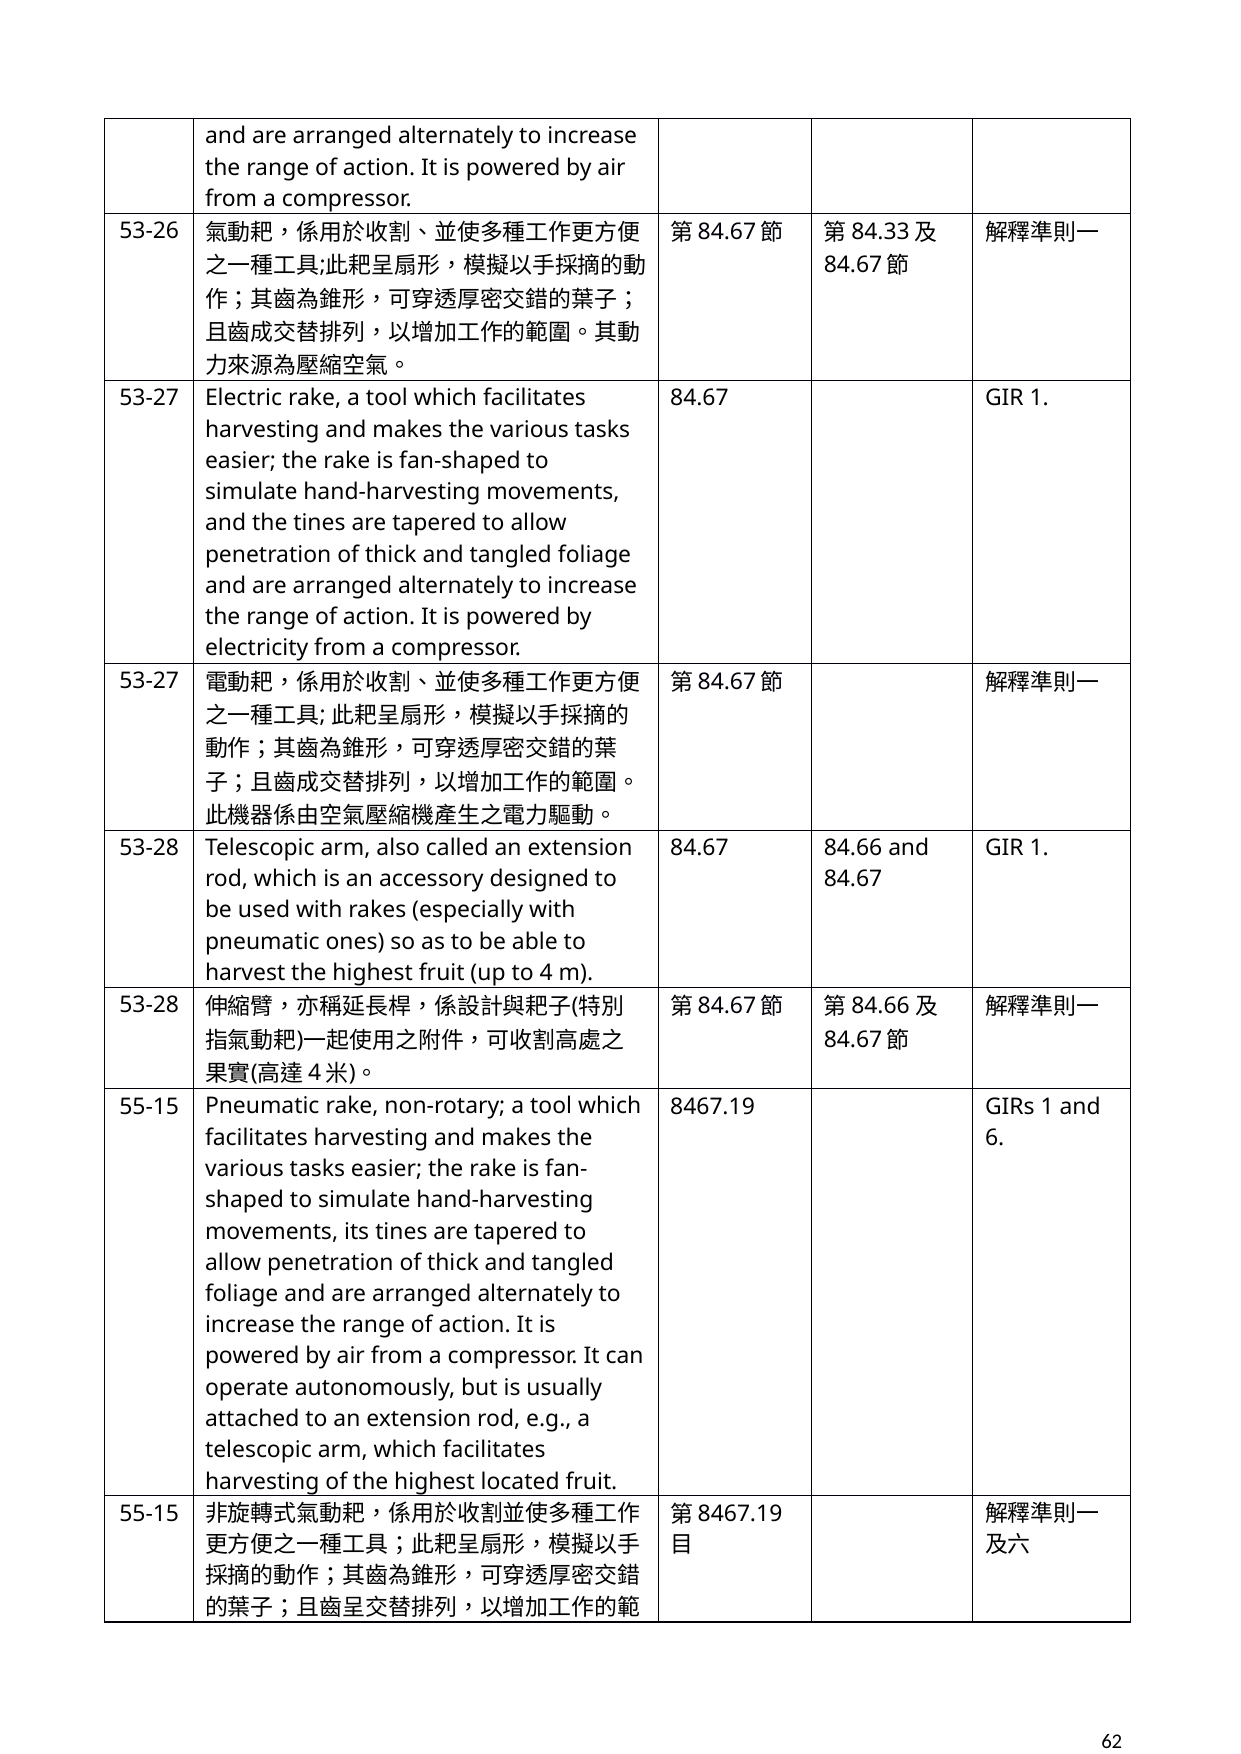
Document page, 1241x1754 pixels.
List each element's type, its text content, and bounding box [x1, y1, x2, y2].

table_cell 53-26 [105, 214, 193, 380]
table_cell [659, 119, 811, 213]
table_cell 第84.66 及84.67節 [812, 988, 972, 1088]
table_cell GIRs 1 and 6. [973, 1089, 1130, 1495]
table_cell 伸縮臂，亦稱延長桿，係設計與耙子(特別指氣動耙)一起使用之附件，可收割高處之果實(高達4米)。 [194, 988, 658, 1088]
table_cell 解釋準則一 [973, 988, 1130, 1088]
table_cell [812, 1089, 972, 1495]
table_cell 53-27 [105, 664, 193, 830]
table_cell 53-27 [105, 381, 193, 662]
table_cell Electric rake, a tool which facilitates harvesting and makes the various tasks easier; the rake is fan-shaped to simulate hand-harvesting movements, and the tines are tapered to allow penetration of thick and tangled foliage and are arranged alternately to increase the range of action. It is powered by electricity from a compressor. [194, 381, 658, 662]
table_cell 第84.33及84.67節 [812, 214, 972, 380]
table_cell [973, 119, 1130, 213]
table_cell GIR 1. [973, 831, 1130, 987]
table_cell 53-28 [105, 831, 193, 987]
table_cell 第8467.19目 [659, 1496, 811, 1621]
table_cell [105, 119, 193, 213]
table_cell 84.67 [659, 381, 811, 662]
table_cell 解釋準則一 [973, 214, 1130, 380]
table_cell 55-15 [105, 1089, 193, 1495]
table_cell 解釋準則一及六 [973, 1496, 1130, 1621]
table_cell 第84.67節 [659, 988, 811, 1088]
table_cell Telescopic arm, also called an extension rod, which is an accessory designed to be used with rakes (especially with pneumatic ones) so as to be able to harvest the highest fruit (up to 4 m). [194, 831, 658, 987]
table_cell [812, 1496, 972, 1621]
table_cell Pneumatic rake, non-rotary; a tool which facilitates harvesting and makes the various tasks easier; the rake is fan-shaped to simulate hand-harvesting movements, its tines are tapered to allow penetration of thick and tangled foliage and are arranged alternately to increase the range of action. It is powered by air from a compressor. It can operate autonomously, but is usually attached to an extension rod, e.g., a telescopic arm, which facilitates harvesting of the highest located fruit. [194, 1089, 658, 1495]
table_cell 電動耙，係用於收割、並使多種工作更方便之一種工具; 此耙呈扇形，模擬以手採摘的動作；其齒為錐形，可穿透厚密交錯的葉子；且齒成交替排列，以增加工作的範圍。此機器係由空氣壓縮機產生之電力驅動。 [194, 664, 658, 830]
table_cell 氣動耙，係用於收割、並使多種工作更方便之一種工具;此耙呈扇形，模擬以手採摘的動作；其齒為錐形，可穿透厚密交錯的葉子；且齒成交替排列，以增加工作的範圍。其動力來源為壓縮空氣。 [194, 214, 658, 380]
table_cell [812, 381, 972, 662]
table_cell GIR 1. [973, 381, 1130, 662]
table_cell 84.66 and 84.67 [812, 831, 972, 987]
table_cell 第84.67節 [659, 214, 811, 380]
table_cell 解釋準則一 [973, 664, 1130, 830]
table_cell 55-15 [105, 1496, 193, 1621]
table_cell 8467.19 [659, 1089, 811, 1495]
table_cell 84.67 [659, 831, 811, 987]
table_cell 第84.67節 [659, 664, 811, 830]
table_cell [812, 119, 972, 213]
table_cell 53-28 [105, 988, 193, 1088]
table_cell and are arranged alternately to increase the range of action. It is powered by air from a compressor. [194, 119, 658, 213]
table_cell [812, 664, 972, 830]
table_cell 非旋轉式氣動耙，係用於收割並使多種工作更方便之一種工具；此耙呈扇形，模擬以手採摘的動作；其齒為錐形，可穿透厚密交錯的葉子；且齒呈交替排列，以增加工作的範 [194, 1496, 658, 1621]
